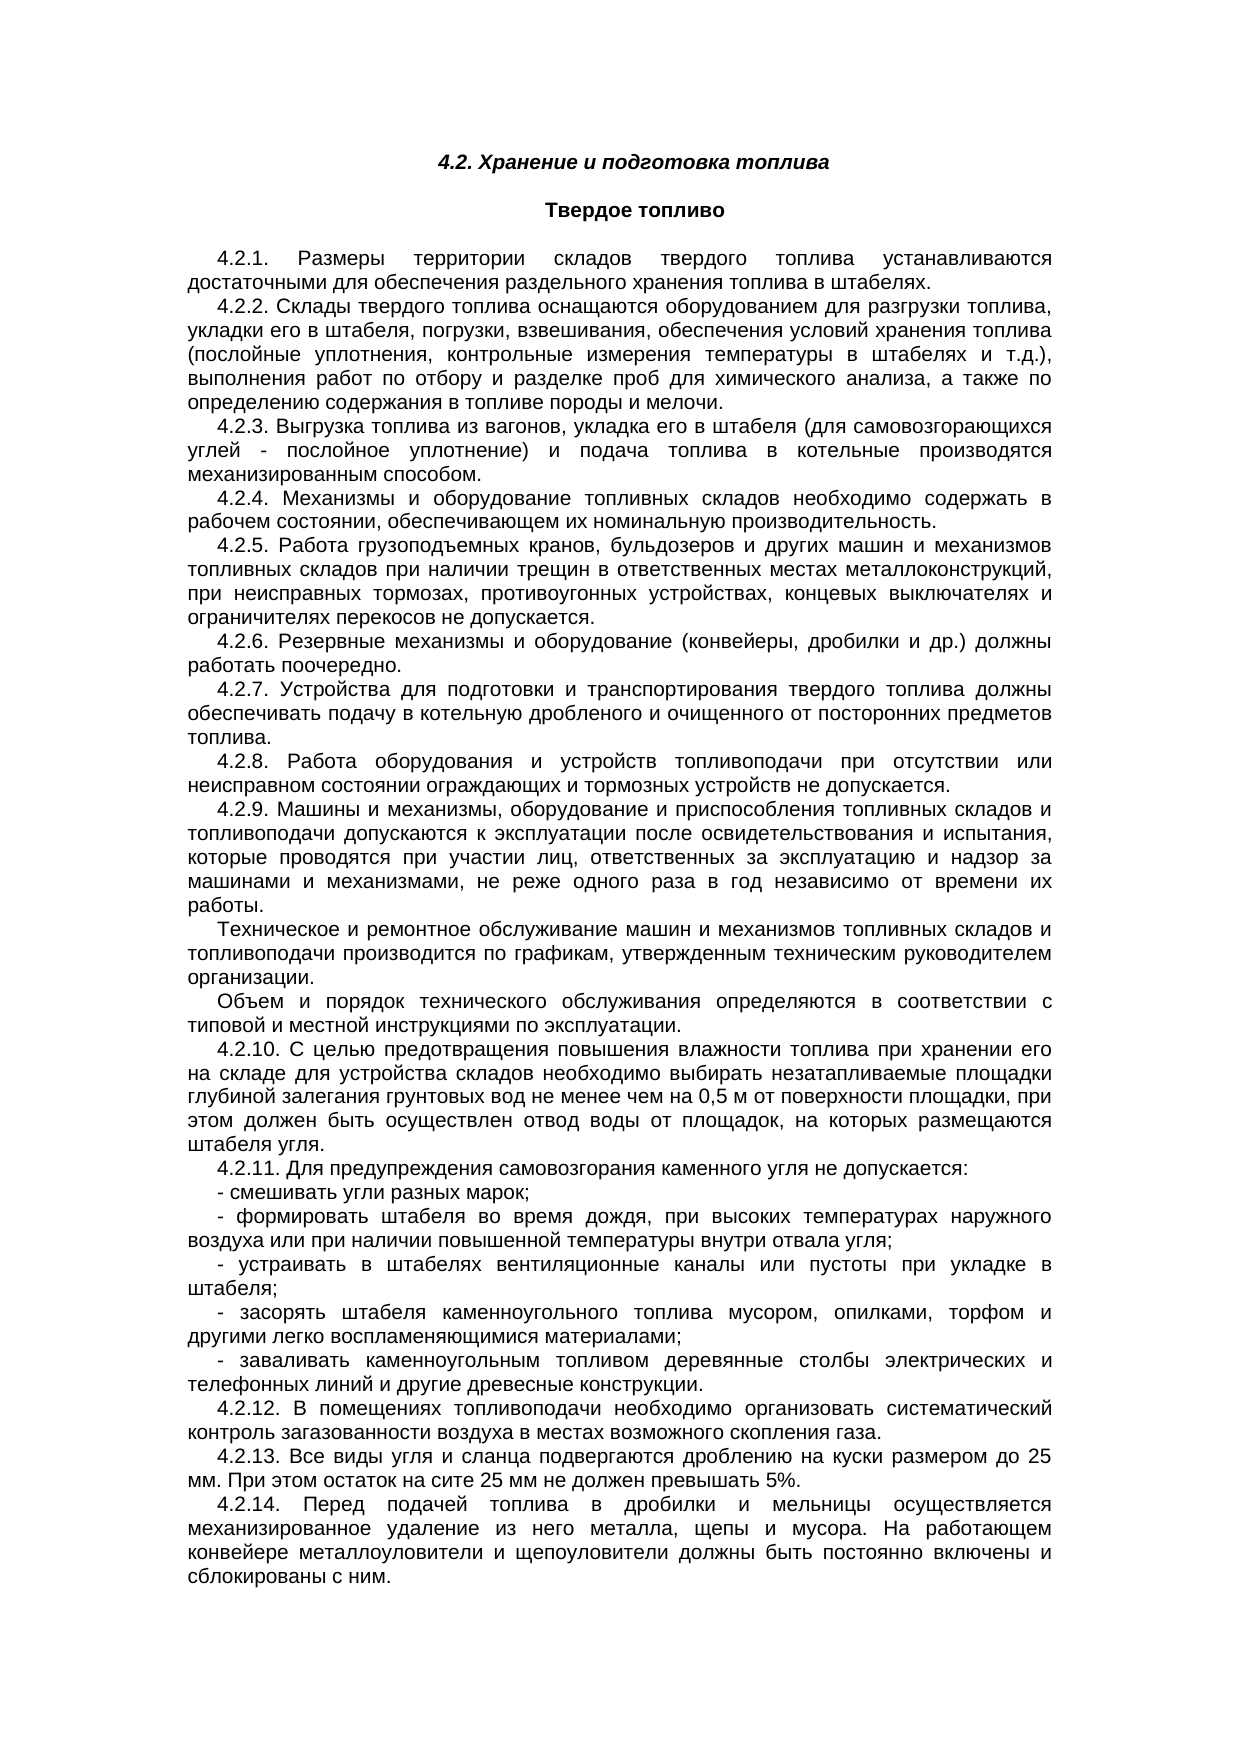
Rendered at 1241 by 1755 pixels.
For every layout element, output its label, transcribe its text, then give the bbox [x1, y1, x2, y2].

text 4.2.12. В помещениях топливоподачи необходимо организовать систематический контроль загазованности воздуха в местах возможного скопления газа. [187, 1396, 1053, 1444]
text Техническое и ремонтное обслуживание машин и механизмов топливных складов и топливоподачи производится по графикам, утвержденным техническим руководителем организации. [187, 917, 1053, 988]
text 4.2.1. Размеры территории складов твердого топлива устанавливаются достаточными для обеспечения раздельного хранения топлива в штабелях. [187, 246, 1053, 294]
text 4.2.8. Работа оборудования и устройств топливоподачи при отсутствии или неисправном состоянии ограждающих и тормозных устройств не допускается. [187, 749, 1053, 797]
text Объем и порядок технического обслуживания определяются в соответствии с типовой и местной инструкциями по эксплуатации. [187, 988, 1053, 1036]
text 4.2. Хранение и подготовка топлива [187, 150, 1053, 174]
text 4.2.2. Склады твердого топлива оснащаются оборудованием для разгрузки топлива, укладки его в штабеля, погрузки, взвешивания, обеспечения условий хранения топлива (послойные уплотнения, контрольные измерения температуры в штабелях и т.д.), выполнения работ по отбору и разделке проб для химического анализа, а также по определению содержания в топливе породы и мелочи. [187, 294, 1053, 413]
text 4.2.14. Перед подачей топлива в дробилки и мельницы осуществляется механизированное удаление из него металла, щепы и мусора. На работающем конвейере металлоуловители и щепоуловители должны быть постоянно включены и сблокированы с ним. [187, 1492, 1053, 1587]
text - устраивать в штабелях вентиляционные каналы или пустоты при укладке в штабеля; [187, 1252, 1053, 1300]
text 4.2.7. Устройства для подготовки и транспортирования твердого топлива должны обеспечивать подачу в котельную дробленого и очищенного от посторонних предметов топлива. [187, 677, 1053, 749]
text 4.2.3. Выгрузка топлива из вагонов, укладка его в штабеля (для самовозгорающихся углей - послойное уплотнение) и подача топлива в котельные производятся механизированным способом. [187, 413, 1053, 485]
text - засорять штабеля каменноугольного топлива мусором, опилками, торфом и другими легко воспламеняющимися материалами; [187, 1300, 1053, 1348]
text Твердое топливо [187, 198, 1053, 222]
text - заваливать каменноугольным топливом деревянные столбы электрических и телефонных линий и другие древесные конструкции. [187, 1348, 1053, 1396]
text 4.2.5. Работа грузоподъемных кранов, бульдозеров и других машин и механизмов топливных складов при наличии трещин в ответственных местах металлоконструкций, при неисправных тормозах, противоугонных устройствах, концевых выключателях и ограничителях перекосов не допускается. [187, 533, 1053, 629]
text 4.2.9. Машины и механизмы, оборудование и приспособления топливных складов и топливоподачи допускаются к эксплуатации после освидетельствования и испытания, которые проводятся при участии лиц, ответственных за эксплуатацию и надзор за машинами и механизмами, не реже одного раза в год независимо от времени их работы. [187, 797, 1053, 917]
text 4.2.13. Все виды угля и сланца подвергаются дроблению на куски размером до 25 мм. При этом остаток на сите 25 мм не должен превышать 5%. [187, 1444, 1053, 1492]
text 4.2.4. Механизмы и оборудование топливных складов необходимо содержать в рабочем состоянии, обеспечивающем их номинальную производительность. [187, 485, 1053, 533]
text 4.2.11. Для предупреждения самовозгорания каменного угля не допускается: [187, 1156, 1053, 1180]
text - смешивать угли разных марок; [187, 1180, 1053, 1204]
text 4.2.10. С целью предотвращения повышения влажности топлива при хранении его на складе для устройства складов необходимо выбирать незатапливаемые площадки глубиной залегания грунтовых вод не менее чем на 0,5 м от поверхности площадки, при этом должен быть осуществлен отвод воды от площадок, на которых размещаются штабеля угля. [187, 1036, 1053, 1156]
text - формировать штабеля во время дождя, при высоких температурах наружного воздуха или при наличии повышенной температуры внутри отвала угля; [187, 1204, 1053, 1252]
text 4.2.6. Резервные механизмы и оборудование (конвейеры, дробилки и др.) должны работать поочередно. [187, 629, 1053, 677]
